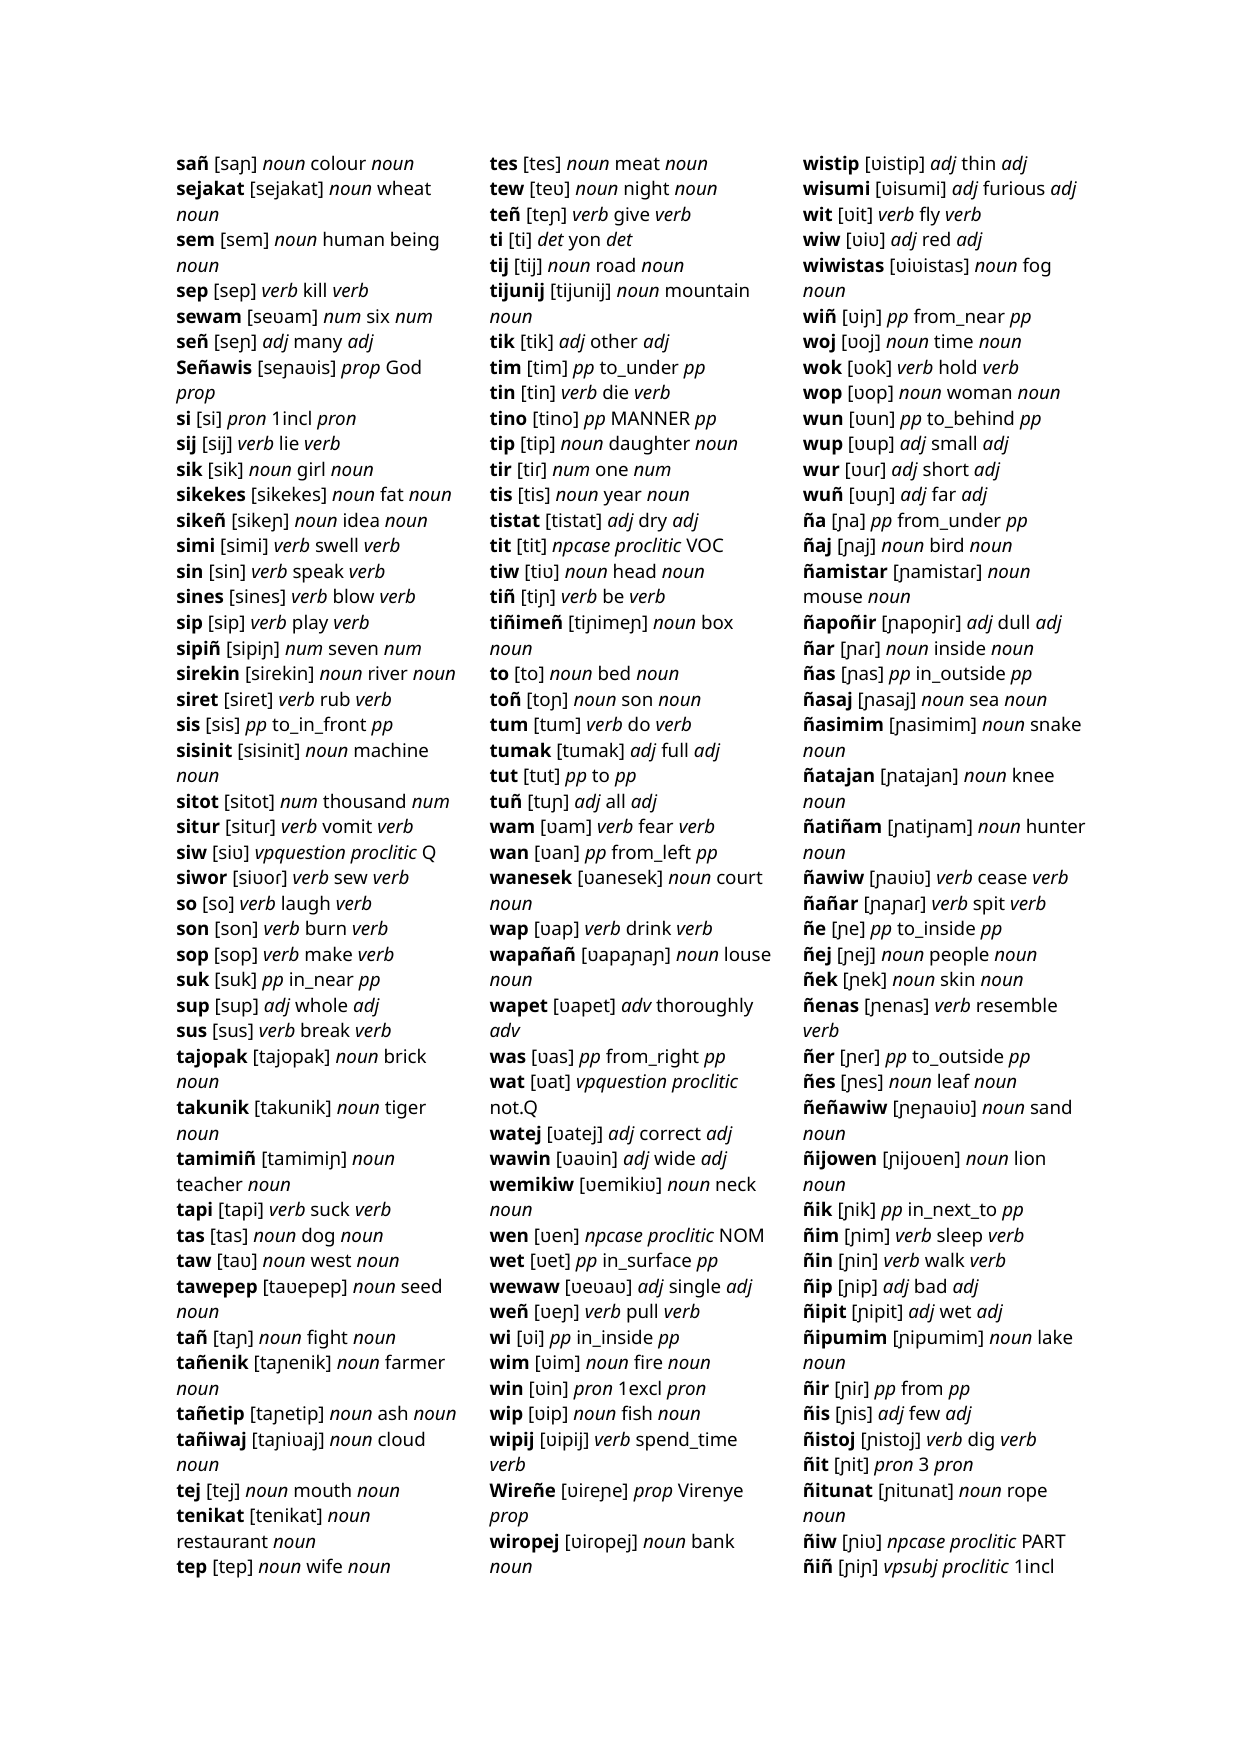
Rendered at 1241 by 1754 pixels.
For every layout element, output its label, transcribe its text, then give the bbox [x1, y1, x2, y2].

text wiwistas [ʋiʋistas] noun fog noun [803, 252, 1090, 303]
text wip [ʋip] noun fish noun [489, 1401, 777, 1426]
text wiropej [ʋiɾopej] noun bank noun [489, 1528, 777, 1579]
text wok [ʋok] verb hold verb [803, 354, 1090, 380]
text son [son] verb burn verb [176, 916, 463, 941]
text sop [sop] verb make verb [176, 941, 463, 967]
text ñe [ɲe] pp to_inside pp [803, 916, 1090, 941]
text sup [sup] adj whole adj [176, 992, 463, 1018]
text Señawis [seɲaʋis] prop God prop [176, 354, 463, 405]
text tij [tij] noun road noun [489, 252, 777, 278]
text toñ [toɲ] noun son noun [489, 686, 777, 711]
text ñim [ɲim] verb sleep verb [803, 1222, 1090, 1247]
text wan [ʋan] pp from_left pp [489, 839, 777, 864]
text ñapoñir [ɲapoɲiɾ] adj dull adj [803, 609, 1090, 635]
text teñ [teɲ] verb give verb [489, 201, 777, 227]
text ti [ti] det yon det [489, 227, 777, 252]
text so [so] verb laugh verb [176, 890, 463, 916]
text siw [siʋ] vpquestion proclitic Q [176, 839, 463, 864]
text wipij [ʋipij] verb spend_time verb [489, 1426, 777, 1477]
text wit [ʋit] verb fly verb [803, 201, 1090, 227]
text wapet [ʋapet] adv thoroughly adv [489, 992, 777, 1043]
text tum [tum] verb do verb [489, 711, 777, 737]
text tapi [tapi] verb suck verb [176, 1196, 463, 1222]
text tis [tis] noun year noun [489, 482, 777, 507]
text tistat [tistat] adj dry adj [489, 507, 777, 533]
text ñipumim [ɲipumim] noun lake noun [803, 1324, 1090, 1375]
text wistip [ʋistip] adj thin adj [803, 150, 1090, 176]
text tijunij [tijunij] noun mountain noun [489, 278, 777, 329]
text ñek [ɲek] noun skin noun [803, 967, 1090, 992]
text wapañañ [ʋapaɲaɲ] noun louse noun [489, 941, 777, 992]
text wisumi [ʋisumi] adj furious adj [803, 176, 1090, 201]
text ñeñawiw [ɲeɲaʋiʋ] noun sand noun [803, 1094, 1090, 1145]
text sus [sus] verb break verb [176, 1018, 463, 1043]
text tino [tino] pp MANNER pp [489, 405, 777, 431]
text ñip [ɲip] adj bad adj [803, 1273, 1090, 1298]
text tir [tiɾ] num one num [489, 456, 777, 482]
text wiñ [ʋiɲ] pp from_near pp [803, 303, 1090, 329]
text ñistoj [ɲistoj] verb dig verb [803, 1426, 1090, 1452]
text ñitunat [ɲitunat] noun rope noun [803, 1477, 1090, 1528]
text sines [sines] verb blow verb [176, 584, 463, 609]
text takunik [takunik] noun tiger noun [176, 1094, 463, 1145]
text ñamistar [ɲamistaɾ] noun mouse noun [803, 558, 1090, 609]
text sisinit [sisinit] noun machine noun [176, 737, 463, 788]
text was [ʋas] pp from_right pp [489, 1043, 777, 1069]
text tuñ [tuɲ] adj all adj [489, 788, 777, 813]
text siwor [siʋoɾ] verb sew verb [176, 864, 463, 890]
text ñiñ [ɲiɲ] vpsubj proclitic 1incl [803, 1554, 1090, 1579]
text tit [tit] npcase proclitic VOC [489, 533, 777, 558]
text win [ʋin] pron 1excl pron [489, 1375, 777, 1401]
text wim [ʋim] noun fire noun [489, 1349, 777, 1375]
text wanesek [ʋanesek] noun court noun [489, 864, 777, 916]
text tañiwaj [taɲiʋaj] noun cloud noun [176, 1426, 463, 1477]
text suk [suk] pp in_near pp [176, 967, 463, 992]
text taw [taʋ] noun west noun [176, 1247, 463, 1273]
text siret [siɾet] verb rub verb [176, 686, 463, 711]
text tin [tin] verb die verb [489, 380, 777, 405]
text wat [ʋat] vpquestion proclitic not.Q [489, 1069, 777, 1120]
text to [to] noun bed noun [489, 660, 777, 686]
text tañetip [taɲetip] noun ash noun [176, 1401, 463, 1426]
text sip [sip] verb play verb [176, 609, 463, 635]
text weñ [ʋeɲ] verb pull verb [489, 1298, 777, 1324]
text wun [ʋun] pp to_behind pp [803, 405, 1090, 431]
text ñawiw [ɲaʋiʋ] verb cease verb [803, 864, 1090, 890]
text ñik [ɲik] pp in_next_to pp [803, 1196, 1090, 1222]
text wuñ [ʋuɲ] adj far adj [803, 482, 1090, 507]
text tep [tep] noun wife noun [176, 1554, 463, 1579]
text ñar [ɲaɾ] noun inside noun [803, 635, 1090, 660]
text tiñimeñ [tiɲimeɲ] noun box noun [489, 609, 777, 660]
text wewaw [ʋeʋaʋ] adj single adj [489, 1273, 777, 1298]
text ñañar [ɲaɲaɾ] verb spit verb [803, 890, 1090, 916]
text wam [ʋam] verb fear verb [489, 813, 777, 839]
text tamimiñ [tamimiɲ] noun teacher noun [176, 1145, 463, 1196]
text tañenik [taɲenik] noun farmer noun [176, 1349, 463, 1401]
text ñasaj [ɲasaj] noun sea noun [803, 686, 1090, 711]
text wap [ʋap] verb drink verb [489, 916, 777, 941]
text sejakat [sejakat] noun wheat noun [176, 176, 463, 227]
text ñes [ɲes] noun leaf noun [803, 1069, 1090, 1094]
text sem [sem] noun human being noun [176, 227, 463, 278]
text tim [tim] pp to_under pp [489, 354, 777, 380]
text situr [situɾ] verb vomit verb [176, 813, 463, 839]
text sewam [seʋam] num six num [176, 303, 463, 329]
text ñaj [ɲaj] noun bird noun [803, 533, 1090, 558]
text ñipit [ɲipit] adj wet adj [803, 1298, 1090, 1324]
text tut [tut] pp to pp [489, 762, 777, 788]
text ñiw [ɲiʋ] npcase proclitic PART [803, 1528, 1090, 1554]
text sitot [sitot] num thousand num [176, 788, 463, 813]
text ñenas [ɲenas] verb resemble verb [803, 992, 1090, 1043]
text sij [sij] verb lie verb [176, 431, 463, 456]
text tik [tik] adj other adj [489, 329, 777, 354]
text tenikat [tenikat] noun restaurant noun [176, 1503, 463, 1554]
text tas [tas] noun dog noun [176, 1222, 463, 1247]
text ñatajan [ɲatajan] noun knee noun [803, 762, 1090, 813]
text ñit [ɲit] pron 3 pron [803, 1452, 1090, 1477]
text wet [ʋet] pp in_surface pp [489, 1247, 777, 1273]
text woj [ʋoj] noun time noun [803, 329, 1090, 354]
text sin [sin] verb speak verb [176, 558, 463, 584]
text ñijowen [ɲijoʋen] noun lion noun [803, 1145, 1090, 1196]
text wemikiw [ʋemikiʋ] noun neck noun [489, 1171, 777, 1222]
text señ [seɲ] adj many adj [176, 329, 463, 354]
text tiw [tiʋ] noun head noun [489, 558, 777, 584]
text wi [ʋi] pp in_inside pp [489, 1324, 777, 1349]
text si [si] pron 1incl pron [176, 405, 463, 431]
text sañ [saɲ] noun colour noun [176, 150, 463, 176]
text sis [sis] pp to_in_front pp [176, 711, 463, 737]
text wiw [ʋiʋ] adj red adj [803, 227, 1090, 252]
text tes [tes] noun meat noun [489, 150, 777, 176]
text watej [ʋatej] adj correct adj [489, 1120, 777, 1145]
text tew [teʋ] noun night noun [489, 176, 777, 201]
text Wireñe [ʋiɾeɲe] prop Virenye prop [489, 1477, 777, 1528]
text wen [ʋen] npcase proclitic NOM [489, 1222, 777, 1247]
text ñer [ɲeɾ] pp to_outside pp [803, 1043, 1090, 1069]
text tumak [tumak] adj full adj [489, 737, 777, 762]
text ñin [ɲin] verb walk verb [803, 1247, 1090, 1273]
text tiñ [tiɲ] verb be verb [489, 584, 777, 609]
text ñis [ɲis] adj few adj [803, 1401, 1090, 1426]
text wup [ʋup] adj small adj [803, 431, 1090, 456]
text ñasimim [ɲasimim] noun snake noun [803, 711, 1090, 762]
text tajopak [tajopak] noun brick noun [176, 1043, 463, 1094]
text sirekin [siɾekin] noun river noun [176, 660, 463, 686]
text tej [tej] noun mouth noun [176, 1477, 463, 1503]
text simi [simi] verb swell verb [176, 533, 463, 558]
text ñir [ɲiɾ] pp from pp [803, 1375, 1090, 1401]
text ña [ɲa] pp from_under pp [803, 507, 1090, 533]
text sep [sep] verb kill verb [176, 278, 463, 303]
text sik [sik] noun girl noun [176, 456, 463, 482]
text tañ [taɲ] noun fight noun [176, 1324, 463, 1349]
text ñatiñam [ɲatiɲam] noun hunter noun [803, 813, 1090, 864]
text wawin [ʋaʋin] adj wide adj [489, 1145, 777, 1171]
text sikekes [sikekes] noun fat noun [176, 482, 463, 507]
text ñas [ɲas] pp in_outside pp [803, 660, 1090, 686]
text wur [ʋuɾ] adj short adj [803, 456, 1090, 482]
text ñej [ɲej] noun people noun [803, 941, 1090, 967]
text wop [ʋop] noun woman noun [803, 380, 1090, 405]
text tip [tip] noun daughter noun [489, 431, 777, 456]
text tawepep [taʋepep] noun seed noun [176, 1273, 463, 1324]
text sikeñ [sikeɲ] noun idea noun [176, 507, 463, 533]
text sipiñ [sipiɲ] num seven num [176, 635, 463, 660]
